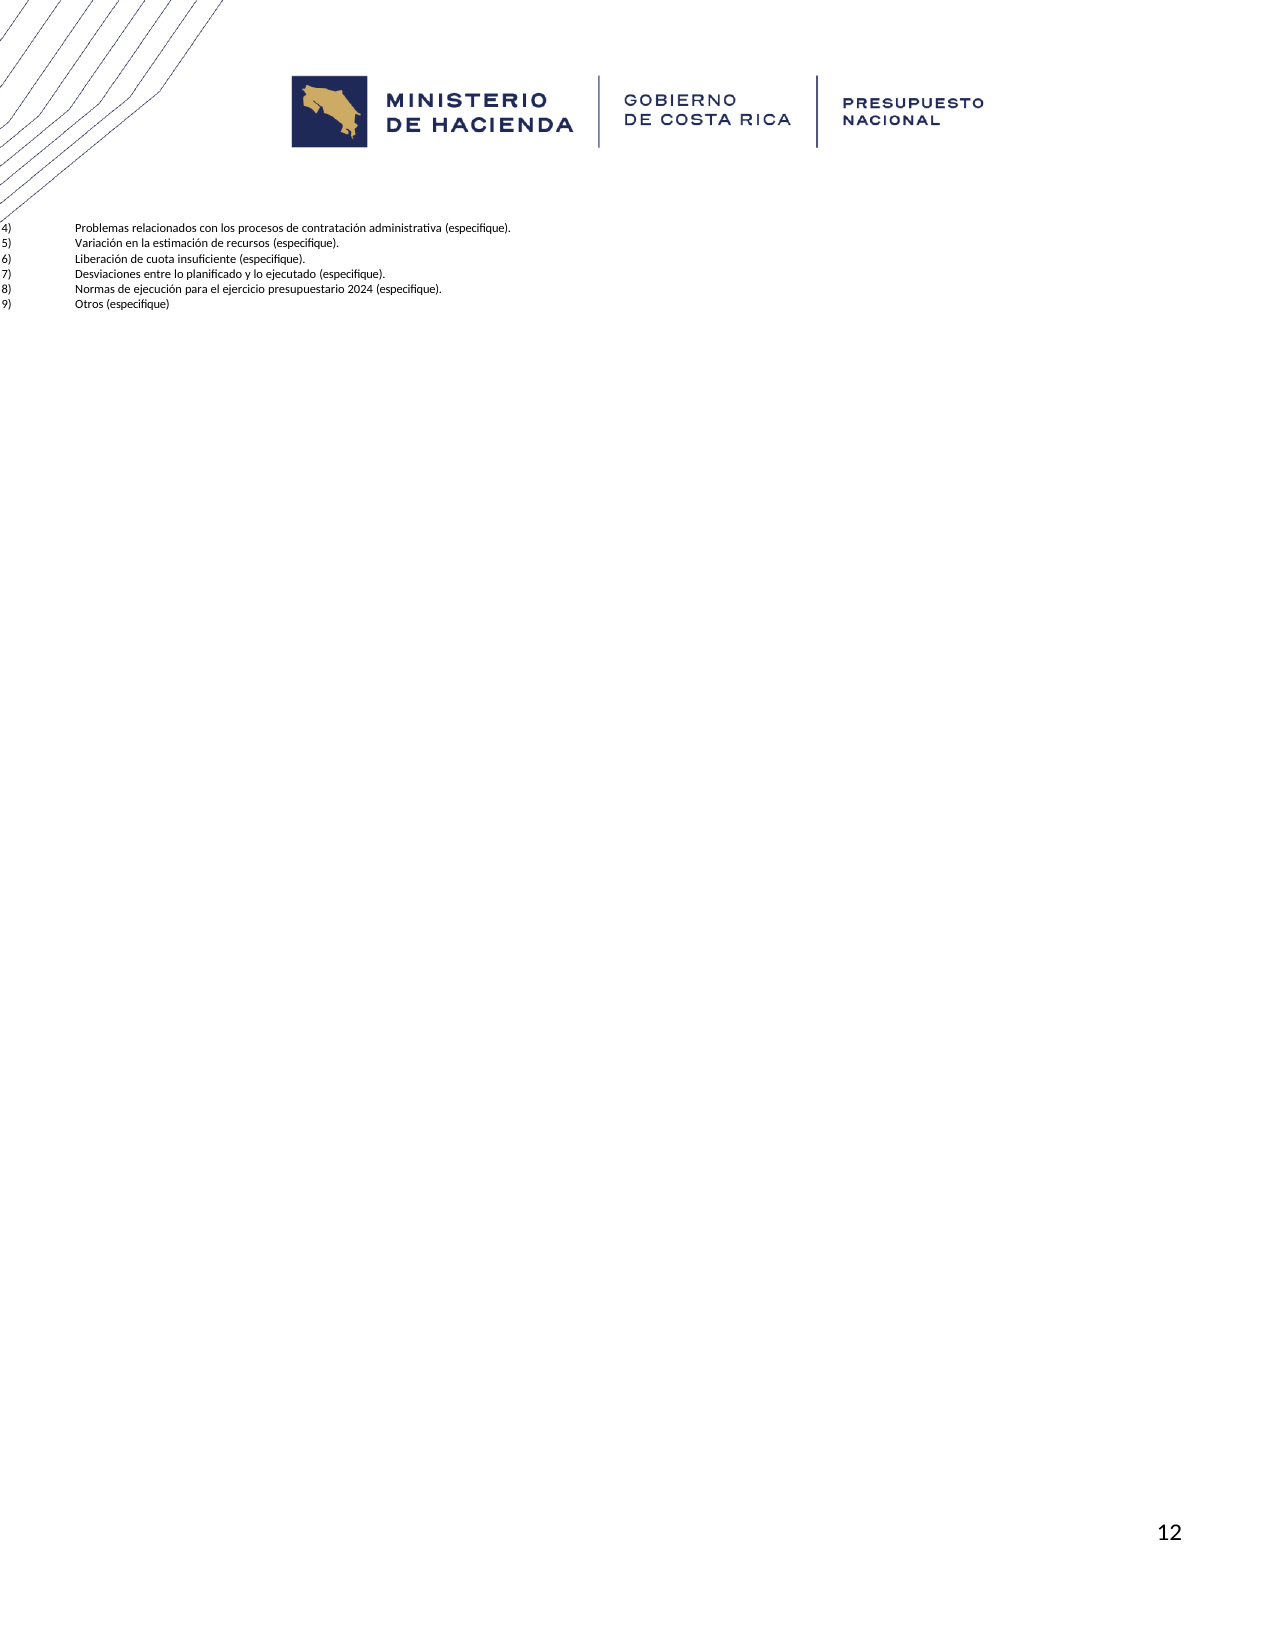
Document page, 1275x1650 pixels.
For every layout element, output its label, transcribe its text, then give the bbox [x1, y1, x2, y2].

list Desviaciones entre lo planificado y lo ejecutado (especifique). [1, 267, 1200, 282]
list Liberación de cuota insuficiente (especifique). [1, 251, 1200, 266]
list Variación en la estimación de recursos (especifique). [1, 236, 1200, 251]
list Otros (especifique) [1, 297, 1200, 312]
list Problemas relacionados con los procesos de contratación administrativa (especifique). [1, 221, 1200, 236]
list Normas de ejecución para el ejercicio presupuestario 2024 (especifique). [1, 282, 1200, 297]
